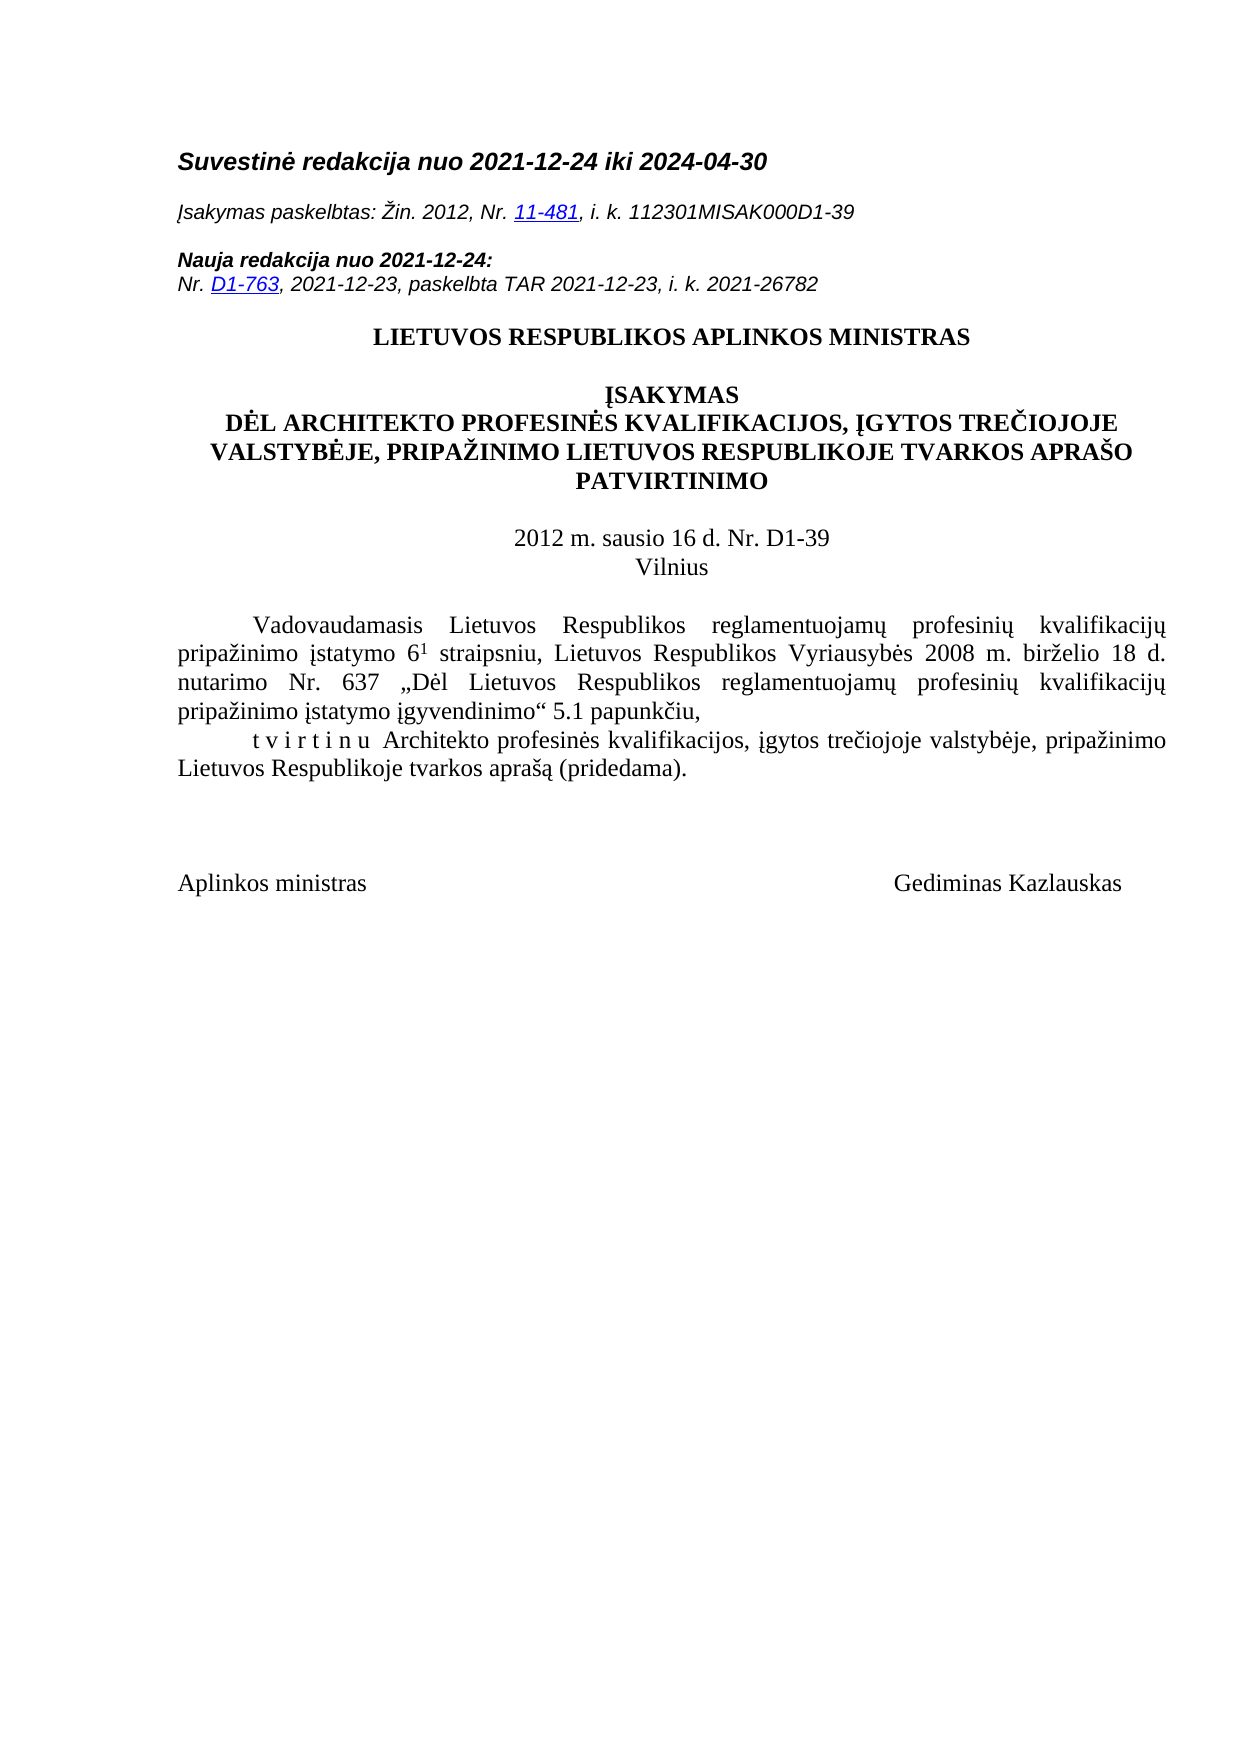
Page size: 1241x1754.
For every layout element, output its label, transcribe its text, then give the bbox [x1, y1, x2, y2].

text t v i r t i n u Architekto profesinės kvalifikacijos, įgytos trečiojoje valstybėje, pripažinimo Lietuvos Respublikoje tvarkos aprašą (pridedama). [177, 725, 1166, 782]
text Įsakymas paskelbtas: Žin. 2012, Nr. 11-481, i. k. 112301MISAK000D1-39 [177, 200, 1166, 224]
text DĖL ARCHITEKTO PROFESINĖS KVALIFIKACIJOS, ĮGYTOS TREČIOJOJE VALSTYBĖJE, PRIPAŽINIMO LIETUVOS RESPUBLIKOJE TVARKOS APRAŠO patvirtinimo [177, 408, 1166, 495]
text 2012 m. sausio 16 d. Nr. D1-39 [177, 523, 1166, 552]
text LIETUVOS RESPUBLIKOS APLINKOS MINISTRAS [177, 322, 1166, 351]
text Nr. D1-763, 2021-12-23, paskelbta TAR 2021-12-23, i. k. 2021-26782 [177, 272, 1166, 296]
text Nauja redakcija nuo 2021-12-24: [177, 248, 1166, 272]
text Vadovaudamasis Lietuvos Respublikos reglamentuojamų profesinių kvalifikacijų pripažinimo įstatymo 61 straipsniu, Lietuvos Respublikos Vyriausybės 2008 m. birželio 18 d. nutarimo Nr. 637 „Dėl Lietuvos Respublikos reglamentuojamų profesinių kvalifikacijų pripažinimo įstatymo įgyvendinimo“ 5.1 papunkčiu, [177, 610, 1166, 725]
text Vilnius [177, 552, 1166, 581]
text Suvestinė redakcija nuo 2021-12-24 iki 2024-04-30 [177, 147, 1166, 176]
text Aplinkos ministras Gediminas Kazlauskas [177, 868, 1166, 897]
text ĮSAKYMAS [177, 380, 1166, 408]
